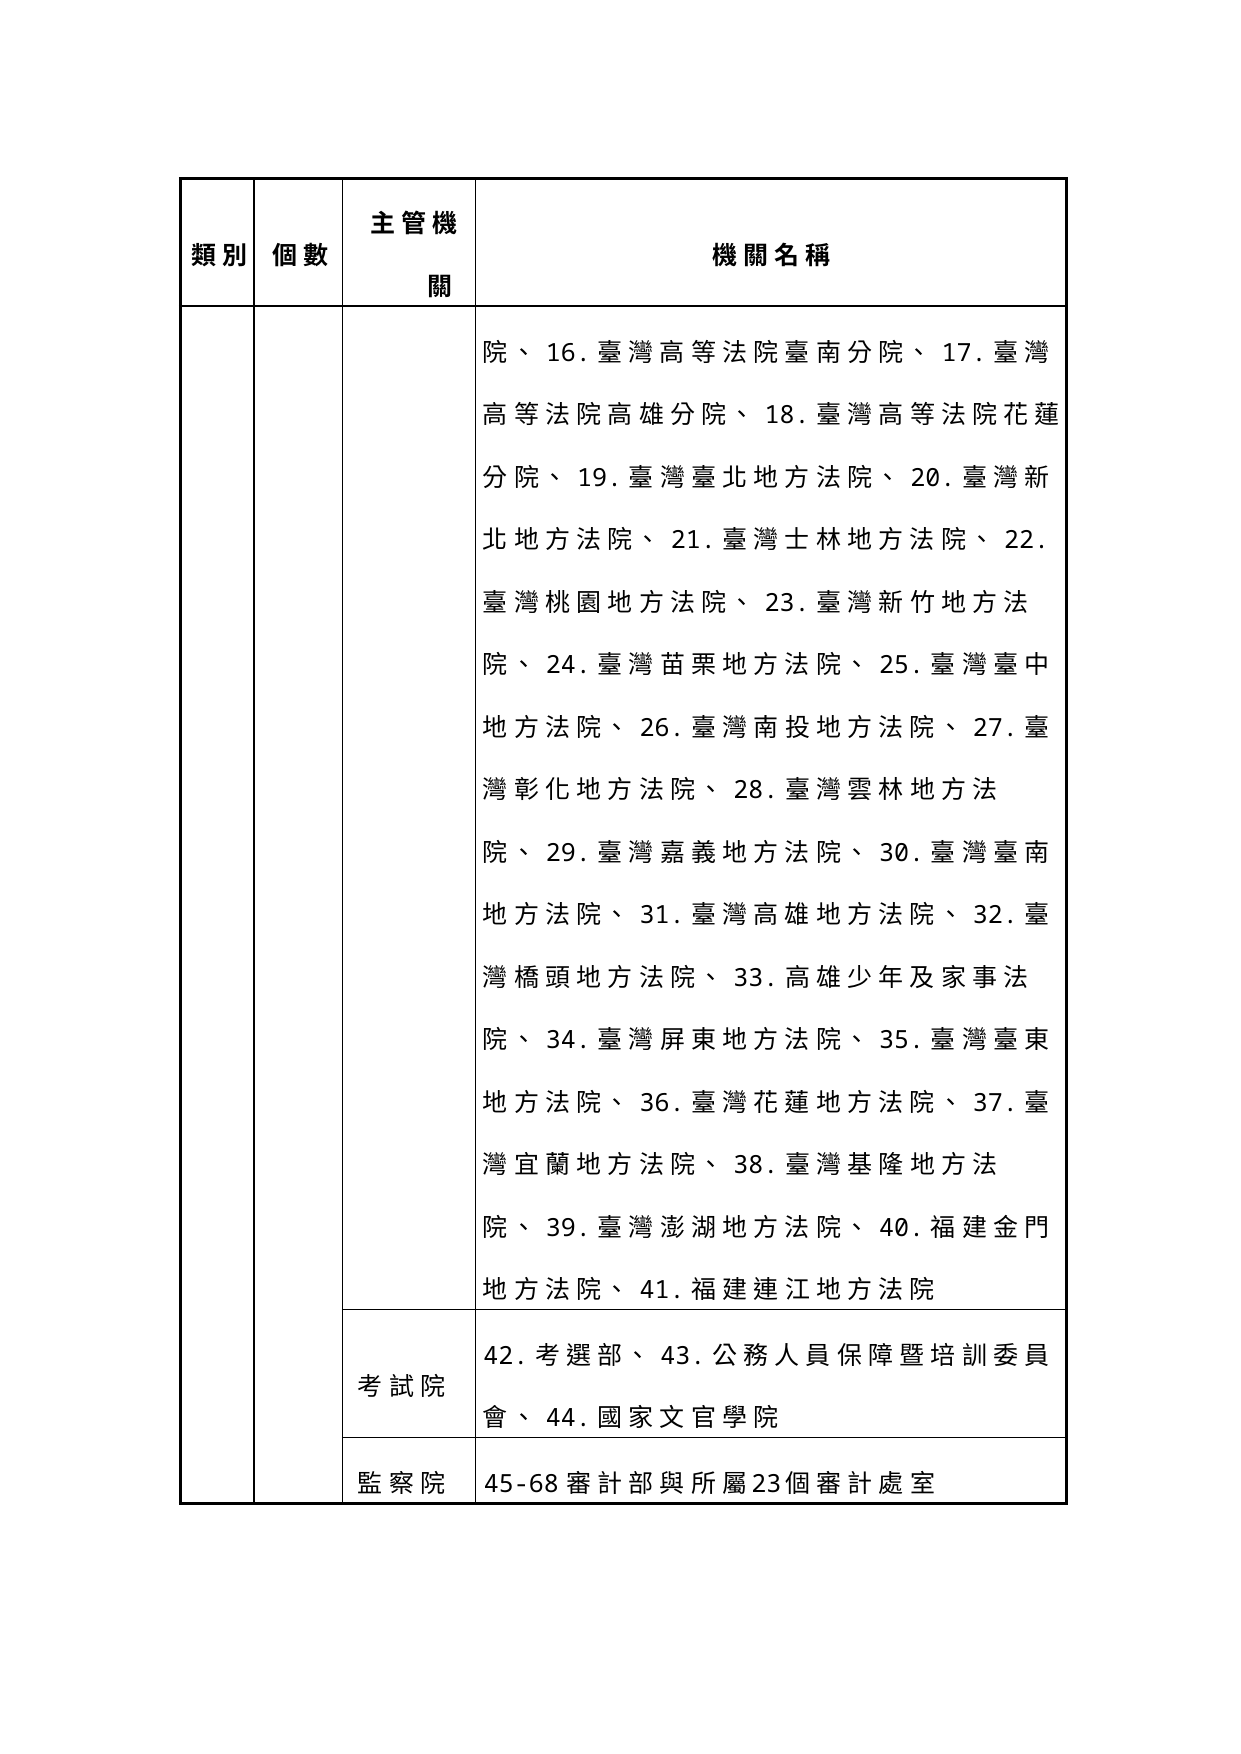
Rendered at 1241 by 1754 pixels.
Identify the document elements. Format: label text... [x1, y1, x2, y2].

table_cell [182, 307, 253, 1502]
table_cell 監察院 [343, 1438, 475, 1502]
table_cell 42.考選部、43.公務人員保障暨培訓委員會、44.國家文官學院 [476, 1310, 1065, 1437]
table_cell 45-68審計部與所屬23個審計處室 [476, 1438, 1065, 1502]
table_header 主管機關 [343, 180, 475, 305]
table_header 機關名稱 [476, 180, 1065, 305]
table_cell 院、16.臺灣高等法院臺南分院、17.臺灣高等法院高雄分院、18.臺灣高等法院花蓮分院、19.臺灣臺北地方法院、20.臺灣新北地方法院、21.臺灣士林地方法院、22.臺灣桃園地方法院、23.臺灣新竹地方法院、24.臺灣苗栗地方法院、25.臺灣臺中地方法院、26.臺灣南投地方法院、27.臺灣彰化地方法院、28.臺灣雲林地方法院、29.臺灣嘉義地方法院、30.臺灣臺南地方法院、31.臺灣高雄地方法院、32.臺灣橋頭地方法院、33.高雄少年及家事法院、34.臺灣屏東地方法院、35.臺灣臺東地方法院、36.臺灣花蓮地方法院、37.臺灣宜蘭地方法院、38.臺灣基隆地方法院、39.臺灣澎湖地方法院、40.福建金門地方法院、41.福建連江地方法院 [476, 307, 1065, 1308]
table_header 類別 [182, 180, 253, 305]
table_cell 考試院 [343, 1310, 475, 1437]
table_cell [343, 307, 475, 1308]
table_header 個數 [255, 180, 342, 305]
table_cell [255, 307, 342, 1502]
